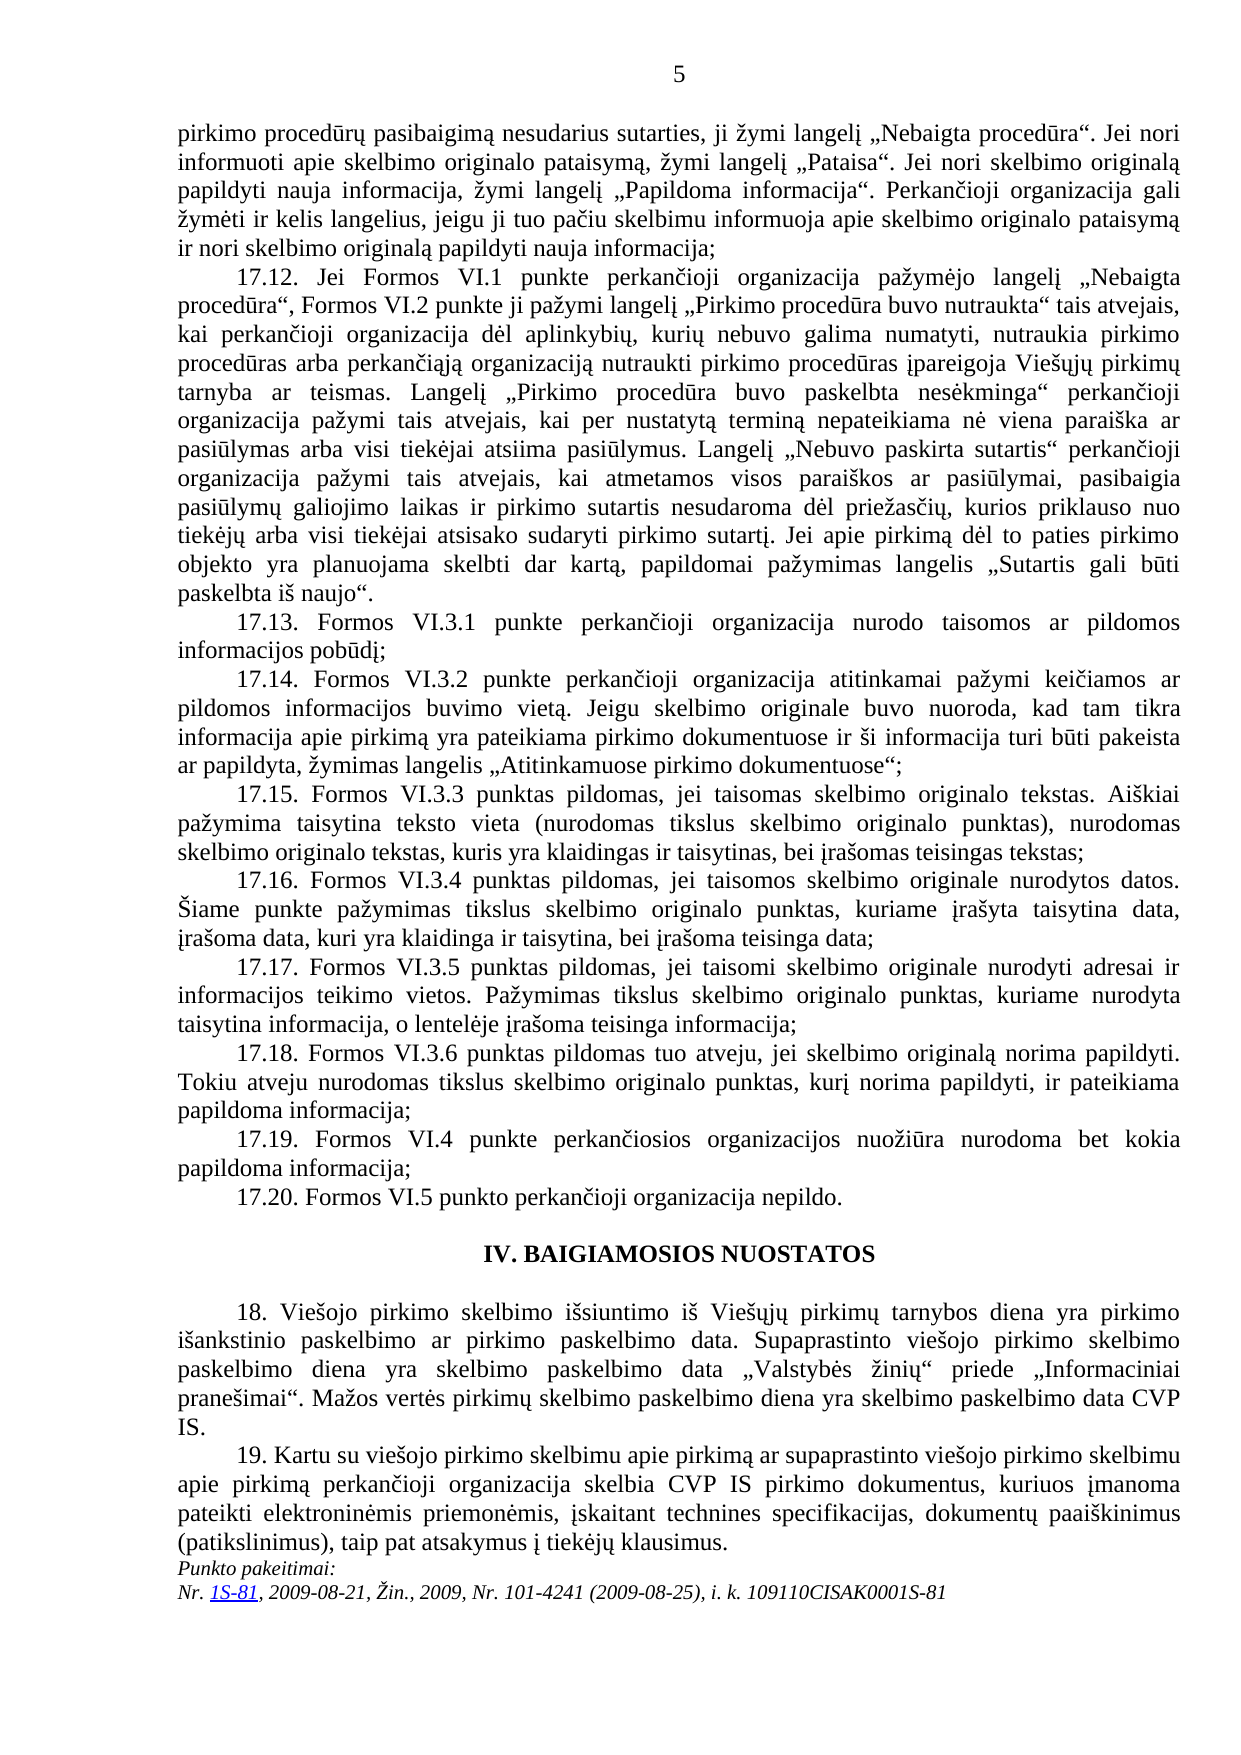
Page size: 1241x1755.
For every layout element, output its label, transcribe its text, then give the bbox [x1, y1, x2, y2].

text 17.13. Formos VI.3.1 punkte perkančioji organizacija nurodo taisomos ar pildomos informacijos pobūdį; [177, 607, 1181, 664]
text IV. BAIGIAMOSIOS NUOSTATOS [177, 1239, 1181, 1268]
text pirkimo procedūrų pasibaigimą nesudarius sutarties, ji žymi langelį „Nebaigta procedūra“. Jei nori informuoti apie skelbimo originalo pataisymą, žymi langelį „Pataisa“. Jei nori skelbimo originalą papildyti nauja informacija, žymi langelį „Papildoma informacija“. Perkančioji organizacija gali žymėti ir kelis langelius, jeigu ji tuo pačiu skelbimu informuoja apie skelbimo originalo pataisymą ir nori skelbimo originalą papildyti nauja informacija; [177, 118, 1181, 262]
text 17.19. Formos VI.4 punkte perkančiosios organizacijos nuožiūra nurodoma bet kokia papildoma informacija; [177, 1124, 1181, 1182]
text Punkto pakeitimai: [177, 1556, 1181, 1580]
text 17.14. Formos VI.3.2 punkte perkančioji organizacija atitinkamai pažymi keičiamos ar pildomos informacijos buvimo vietą. Jeigu skelbimo originale buvo nuoroda, kad tam tikra informacija apie pirkimą yra pateikiama pirkimo dokumentuose ir ši informacija turi būti pakeista ar papildyta, žymimas langelis „Atitinkamuose pirkimo dokumentuose“; [177, 664, 1181, 779]
text 18. Viešojo pirkimo skelbimo išsiuntimo iš Viešųjų pirkimų tarnybos diena yra pirkimo išankstinio paskelbimo ar pirkimo paskelbimo data. Supaprastinto viešojo pirkimo skelbimo paskelbimo diena yra skelbimo paskelbimo data „Valstybės žinių“ priede „Informaciniai pranešimai“. Mažos vertės pirkimų skelbimo paskelbimo diena yra skelbimo paskelbimo data CVP IS. [177, 1297, 1181, 1441]
text 17.17. Formos VI.3.5 punktas pildomas, jei taisomi skelbimo originale nurodyti adresai ir informacijos teikimo vietos. Pažymimas tikslus skelbimo originalo punktas, kuriame nurodyta taisytina informacija, o lentelėje įrašoma teisinga informacija; [177, 952, 1181, 1038]
text 17.12. Jei Formos VI.1 punkte perkančioji organizacija pažymėjo langelį „Nebaigta procedūra“, Formos VI.2 punkte ji pažymi langelį „Pirkimo procedūra buvo nutraukta“ tais atvejais, kai perkančioji organizacija dėl aplinkybių, kurių nebuvo galima numatyti, nutraukia pirkimo procedūras arba perkančiąją organizaciją nutraukti pirkimo procedūras įpareigoja Viešųjų pirkimų tarnyba ar teismas. Langelį „Pirkimo procedūra buvo paskelbta nesėkminga“ perkančioji organizacija pažymi tais atvejais, kai per nustatytą terminą nepateikiama nė viena paraiška ar pasiūlymas arba visi tiekėjai atsiima pasiūlymus. Langelį „Nebuvo paskirta sutartis“ perkančioji organizacija pažymi tais atvejais, kai atmetamos visos paraiškos ar pasiūlymai, pasibaigia pasiūlymų galiojimo laikas ir pirkimo sutartis nesudaroma dėl priežasčių, kurios priklauso nuo tiekėjų arba visi tiekėjai atsisako sudaryti pirkimo sutartį. Jei apie pirkimą dėl to paties pirkimo objekto yra planuojama skelbti dar kartą, papildomai pažymimas langelis „Sutartis gali būti paskelbta iš naujo“. [177, 262, 1181, 607]
text Nr. 1S-81, 2009-08-21, Žin., 2009, Nr. 101-4241 (2009-08-25), i. k. 109110CISAK0001S-81 [177, 1580, 1181, 1604]
text 17.18. Formos VI.3.6 punktas pildomas tuo atveju, jei skelbimo originalą norima papildyti. Tokiu atveju nurodomas tikslus skelbimo originalo punktas, kurį norima papildyti, ir pateikiama papildoma informacija; [177, 1038, 1181, 1124]
text 17.20. Formos VI.5 punkto perkančioji organizacija nepildo. [177, 1182, 1181, 1211]
text 17.16. Formos VI.3.4 punktas pildomas, jei taisomos skelbimo originale nurodytos datos. Šiame punkte pažymimas tikslus skelbimo originalo punktas, kuriame įrašyta taisytina data, įrašoma data, kuri yra klaidinga ir taisytina, bei įrašoma teisinga data; [177, 866, 1181, 952]
text 19. Kartu su viešojo pirkimo skelbimu apie pirkimą ar supaprastinto viešojo pirkimo skelbimu apie pirkimą perkančioji organizacija skelbia CVP IS pirkimo dokumentus, kuriuos įmanoma pateikti elektroninėmis priemonėmis, įskaitant technines specifikacijas, dokumentų paaiškinimus (patikslinimus), taip pat atsakymus į tiekėjų klausimus. [177, 1441, 1181, 1556]
text 17.15. Formos VI.3.3 punktas pildomas, jei taisomas skelbimo originalo tekstas. Aiškiai pažymima taisytina teksto vieta (nurodomas tikslus skelbimo originalo punktas), nurodomas skelbimo originalo tekstas, kuris yra klaidingas ir taisytinas, bei įrašomas teisingas tekstas; [177, 779, 1181, 866]
